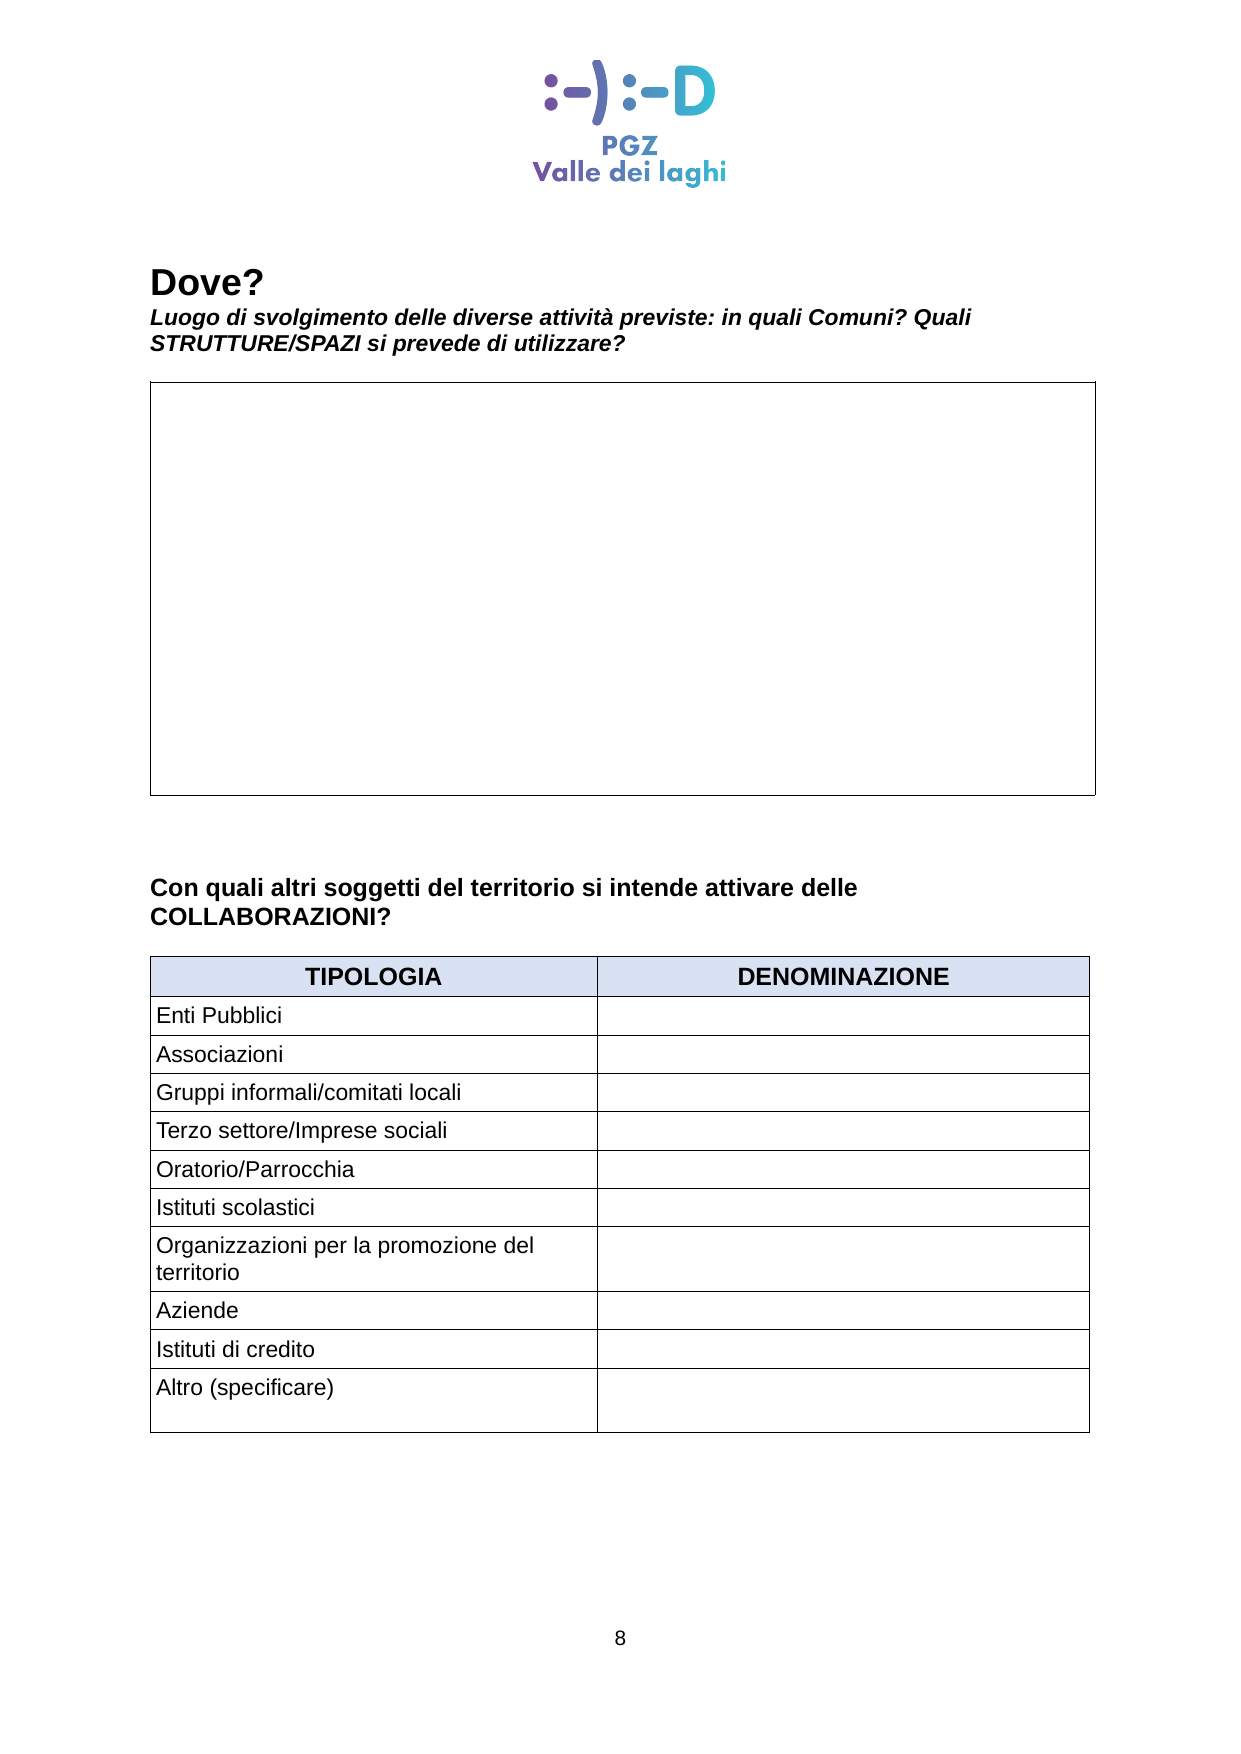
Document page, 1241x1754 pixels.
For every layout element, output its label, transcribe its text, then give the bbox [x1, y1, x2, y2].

table_cell [598, 1330, 1089, 1368]
picture [532, 60, 725, 188]
table_cell [598, 1036, 1089, 1073]
table_cell Gruppi informali/comitati locali [151, 1074, 597, 1111]
table_header TIPOLOGIA [151, 957, 597, 996]
table_cell Altro (specificare) [151, 1369, 597, 1432]
table_cell [598, 1112, 1089, 1149]
table_cell Organizzazioni per la promozione del territorio [151, 1227, 597, 1291]
text Con quali altri soggetti del territorio si intende attivare delle COLLABORAZIONI? [150, 873, 1090, 931]
table_cell Terzo settore/Imprese sociali [151, 1112, 597, 1149]
table_cell [598, 1227, 1089, 1291]
table_header DENOMINAZIONE [598, 957, 1089, 996]
table_cell [598, 997, 1089, 1034]
table_cell Enti Pubblici [151, 997, 597, 1034]
table_cell [598, 1292, 1089, 1329]
table_cell [598, 1151, 1089, 1188]
table_cell Aziende [151, 1292, 597, 1329]
text Luogo di svolgimento delle diverse attività previste: in quali Comuni? Quali STRUTTURE/SPAZI si prevede di utilizzare? [150, 304, 1090, 356]
table_cell Istituti di credito [151, 1330, 597, 1368]
table_cell Oratorio/Parrocchia [151, 1151, 597, 1188]
table_cell [598, 1369, 1089, 1432]
table_header [151, 383, 1095, 795]
table_cell [598, 1189, 1089, 1226]
table_cell Istituti scolastici [151, 1189, 597, 1226]
table_cell [598, 1074, 1089, 1111]
table_cell Associazioni [151, 1036, 597, 1073]
text Dove? [150, 261, 1090, 304]
